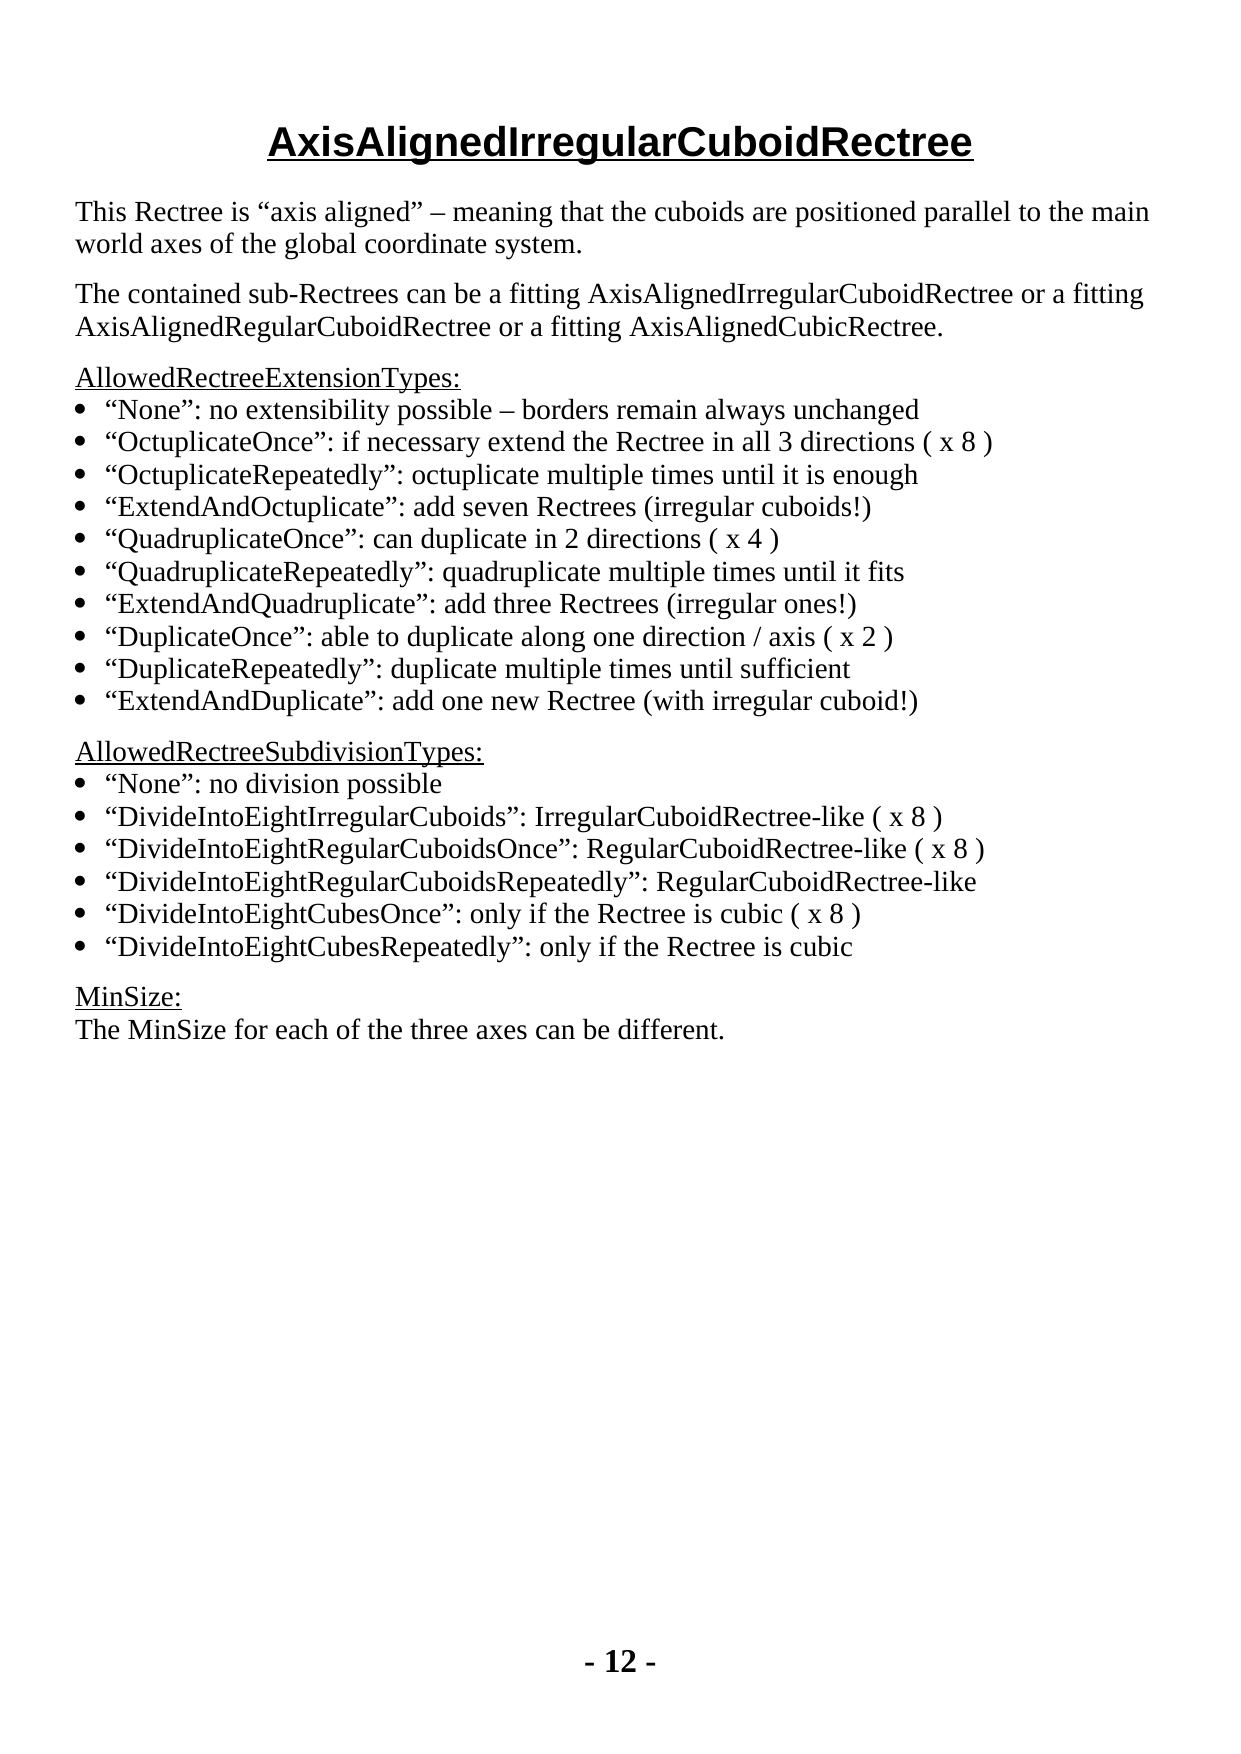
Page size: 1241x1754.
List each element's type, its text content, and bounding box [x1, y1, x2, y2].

list “ExtendAndDuplicate”: add one new Rectree (with irregular cuboid!) [75, 685, 1165, 717]
list “DuplicateOnce”: able to duplicate along one direction / axis ( x 2 ) [75, 620, 1165, 652]
list “QuadruplicateOnce”: can duplicate in 2 directions ( x 4 ) [75, 523, 1165, 555]
text AllowedRectreeSubdivisionTypes: [75, 736, 1165, 768]
list “DivideIntoEightRegularCuboidsRepeatedly”: RegularCuboidRectree-like [75, 865, 1165, 897]
text This Rectree is “axis aligned” – meaning that the cuboids are positioned parallel to the main world axes of the global coordinate system. [75, 195, 1165, 259]
text The MinSize for each of the three axes can be different. [75, 1013, 1165, 1045]
list “DivideIntoEightCubesRepeatedly”: only if the Rectree is cubic [75, 930, 1165, 962]
list “DuplicateRepeatedly”: duplicate multiple times until sufficient [75, 652, 1165, 685]
list “QuadruplicateRepeatedly”: quadruplicate multiple times until it fits [75, 555, 1165, 588]
list “DivideIntoEightRegularCuboidsOnce”: RegularCuboidRectree-like ( x 8 ) [75, 833, 1165, 865]
list “None”: no extensibility possible – borders remain always unchanged [75, 393, 1165, 426]
subtitle AxisAlignedIrregularCuboidRectree [75, 119, 1165, 166]
list “DivideIntoEightIrregularCuboids”: IrregularCuboidRectree-like ( x 8 ) [75, 800, 1165, 833]
list “OctuplicateOnce”: if necessary extend the Rectree in all 3 directions ( x 8 ) [75, 426, 1165, 458]
text AllowedRectreeExtensionTypes: [75, 361, 1165, 393]
text MinSize: [75, 981, 1165, 1013]
list “DivideIntoEightCubesOnce”: only if the Rectree is cubic ( x 8 ) [75, 897, 1165, 930]
list “None”: no division possible [75, 768, 1165, 800]
list “ExtendAndOctuplicate”: add seven Rectrees (irregular cuboids!) [75, 490, 1165, 523]
list “OctuplicateRepeatedly”: octuplicate multiple times until it is enough [75, 458, 1165, 490]
list “ExtendAndQuadruplicate”: add three Rectrees (irregular ones!) [75, 588, 1165, 620]
text The contained sub-Rectrees can be a fitting AxisAlignedIrregularCuboidRectree or a fitting AxisAlignedRegularCuboidRectree or a fitting AxisAlignedCubicRectree. [75, 278, 1165, 342]
